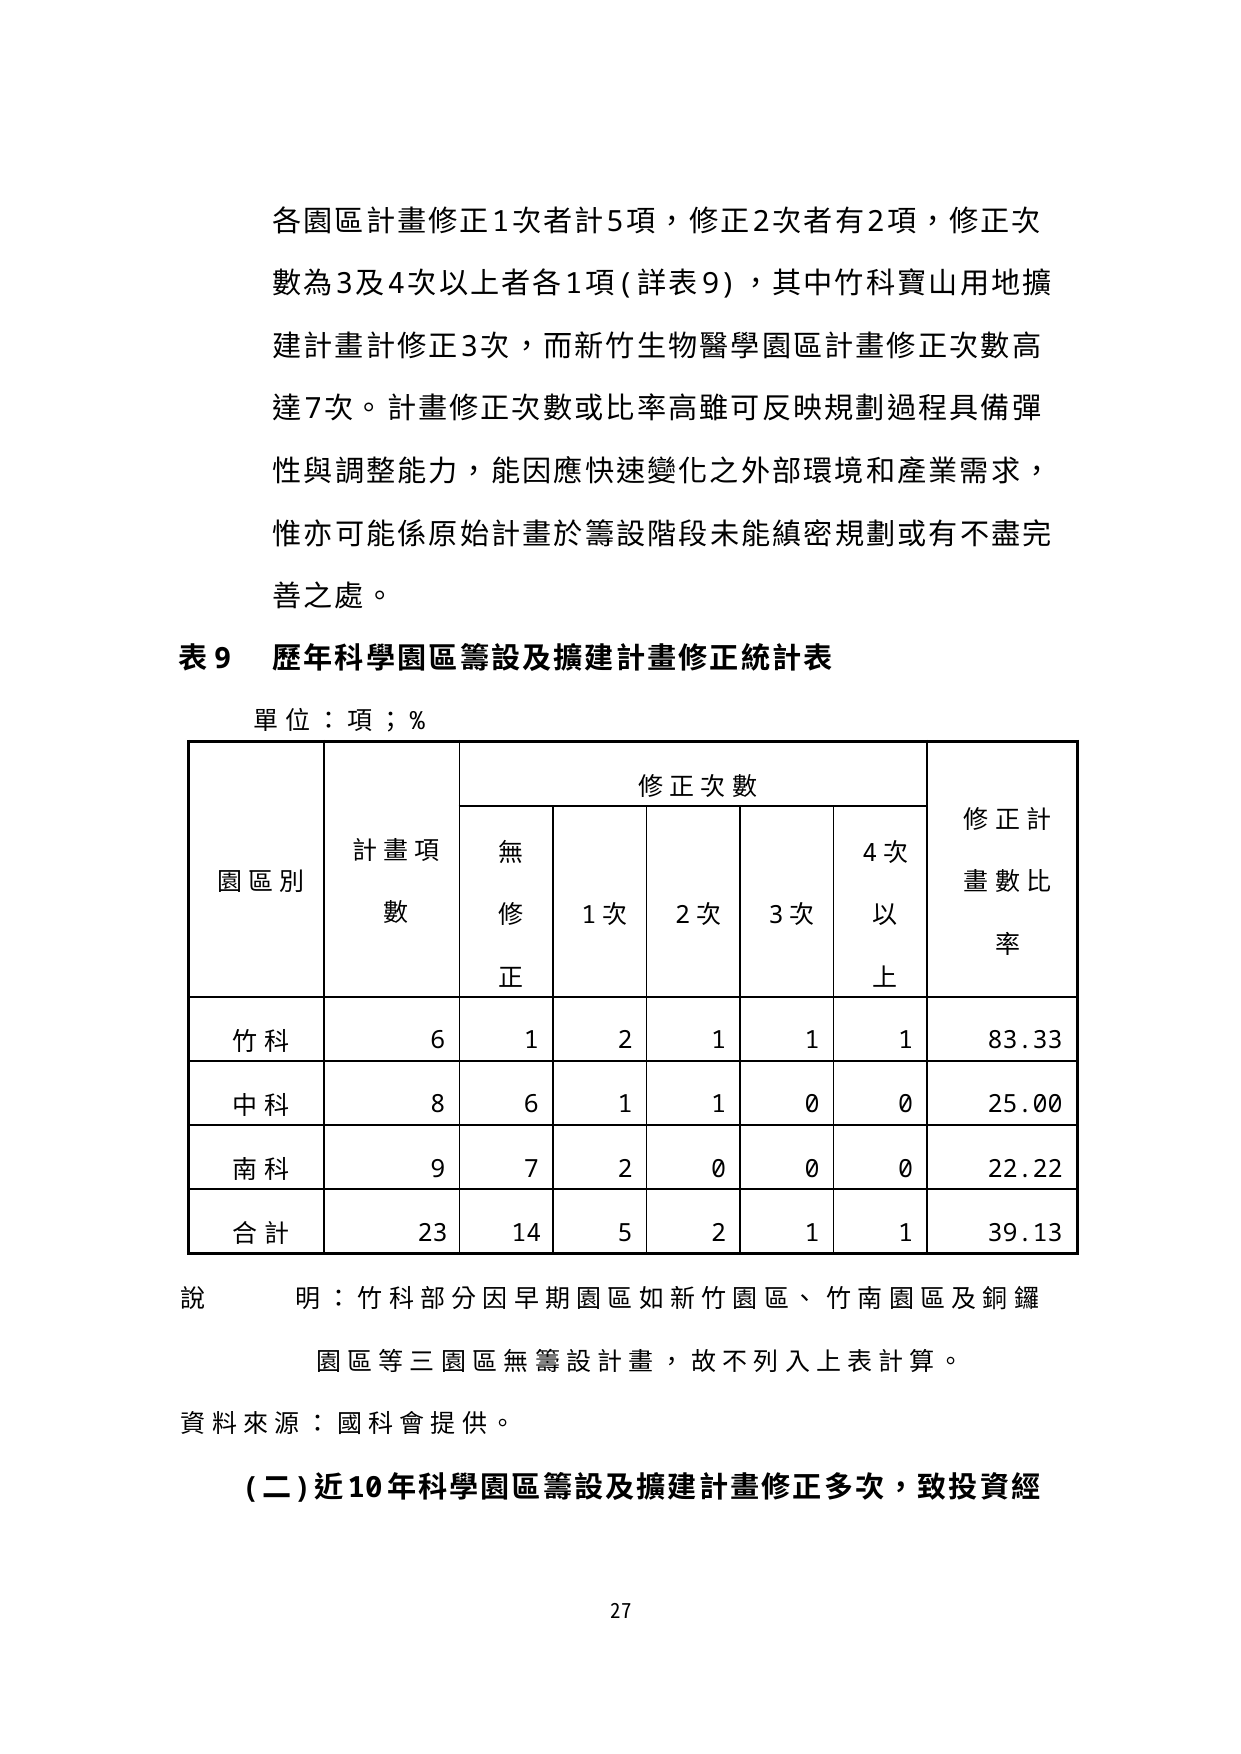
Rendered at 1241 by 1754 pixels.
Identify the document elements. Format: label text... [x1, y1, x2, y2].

table_cell 0 [741, 1126, 833, 1188]
table_cell 1 [460, 998, 552, 1060]
table_cell 0 [647, 1126, 739, 1188]
text 依據國科會資料顯示，截至114年4月底止，歷年科學園區籌設及擴建計畫共23項，曾辦理計畫修正者計9項，平均修正比率39.13%，其中竹科6項計畫中有5項計畫曾有修正，修正比率83.33%為最高；如以修正次數觀之，各園區計畫修正1次者計5項，修正2次者有2項，修正次數為3及4次以上者各1項(詳表9)，其中竹科寶山用地擴建計畫計修正3次，而新竹生物醫學園區計畫修正次數高達7次。計畫修正次數或比率高雖可反映規劃過程具備彈性與調整能力，能因應快速變化之外部環境和產業需求，惟亦可能係原始計畫於籌設階段未能縝密規劃或有不盡完善之處。 [266, 177, 1063, 615]
text 資料來源：國科會提供。 [177, 1380, 1063, 1443]
table_cell 2 [554, 1126, 646, 1188]
table_cell 1 [741, 998, 833, 1060]
table_cell 83.33 [928, 998, 1076, 1060]
table_cell 0 [834, 1126, 926, 1188]
table_cell 中科 [190, 1062, 323, 1124]
table_cell 2 [647, 1190, 739, 1252]
table_header 計畫項數 [325, 743, 459, 996]
table_cell 1 [834, 998, 926, 1060]
table_cell 23 [325, 1190, 459, 1252]
table_cell 39.13 [928, 1190, 1076, 1252]
table_cell 0 [834, 1062, 926, 1124]
table_cell 1 [834, 1190, 926, 1252]
text (二)近10年科學園區籌設及擴建計畫修正多次，致投資經 [236, 1443, 1063, 1505]
table_cell 合計 [190, 1190, 323, 1252]
table_cell 1 [741, 1190, 833, 1252]
table_cell 1 [554, 1062, 646, 1124]
table_cell 竹科 [190, 998, 323, 1060]
table_header 修正次數 [460, 743, 926, 805]
table_cell 南科 [190, 1126, 323, 1188]
text 說 明：竹科部分因早期園區如新竹園區、竹南園區及銅鑼園區等三園區無籌設計畫，故不列入上表計算。 [177, 1255, 1063, 1380]
table_cell 1 [647, 1062, 739, 1124]
table_cell 1 [647, 998, 739, 1060]
table_cell 6 [325, 998, 459, 1060]
table_header 園區別 [190, 743, 323, 996]
table_cell 1次 [554, 807, 646, 996]
table_header 修正計畫數比率 [928, 743, 1076, 996]
table_cell 8 [325, 1062, 459, 1124]
table_cell 22.22 [928, 1126, 1076, 1188]
table_cell 0 [741, 1062, 833, 1124]
table_cell 2 [554, 998, 646, 1060]
table_cell 無 修正 [460, 807, 552, 996]
table_cell 25.00 [928, 1062, 1076, 1124]
table_cell 7 [460, 1126, 552, 1188]
table_cell 5 [554, 1190, 646, 1252]
table_cell 2次 [647, 807, 739, 996]
table_cell 9 [325, 1126, 459, 1188]
table_cell 14 [460, 1190, 552, 1252]
table_cell 6 [460, 1062, 552, 1124]
table_cell 3次 [741, 807, 833, 996]
table_cell 4次 以上 [834, 807, 926, 996]
text 表9 歷年科學園區籌設及擴建計畫修正統計表 單位：項；% [164, 615, 1068, 740]
